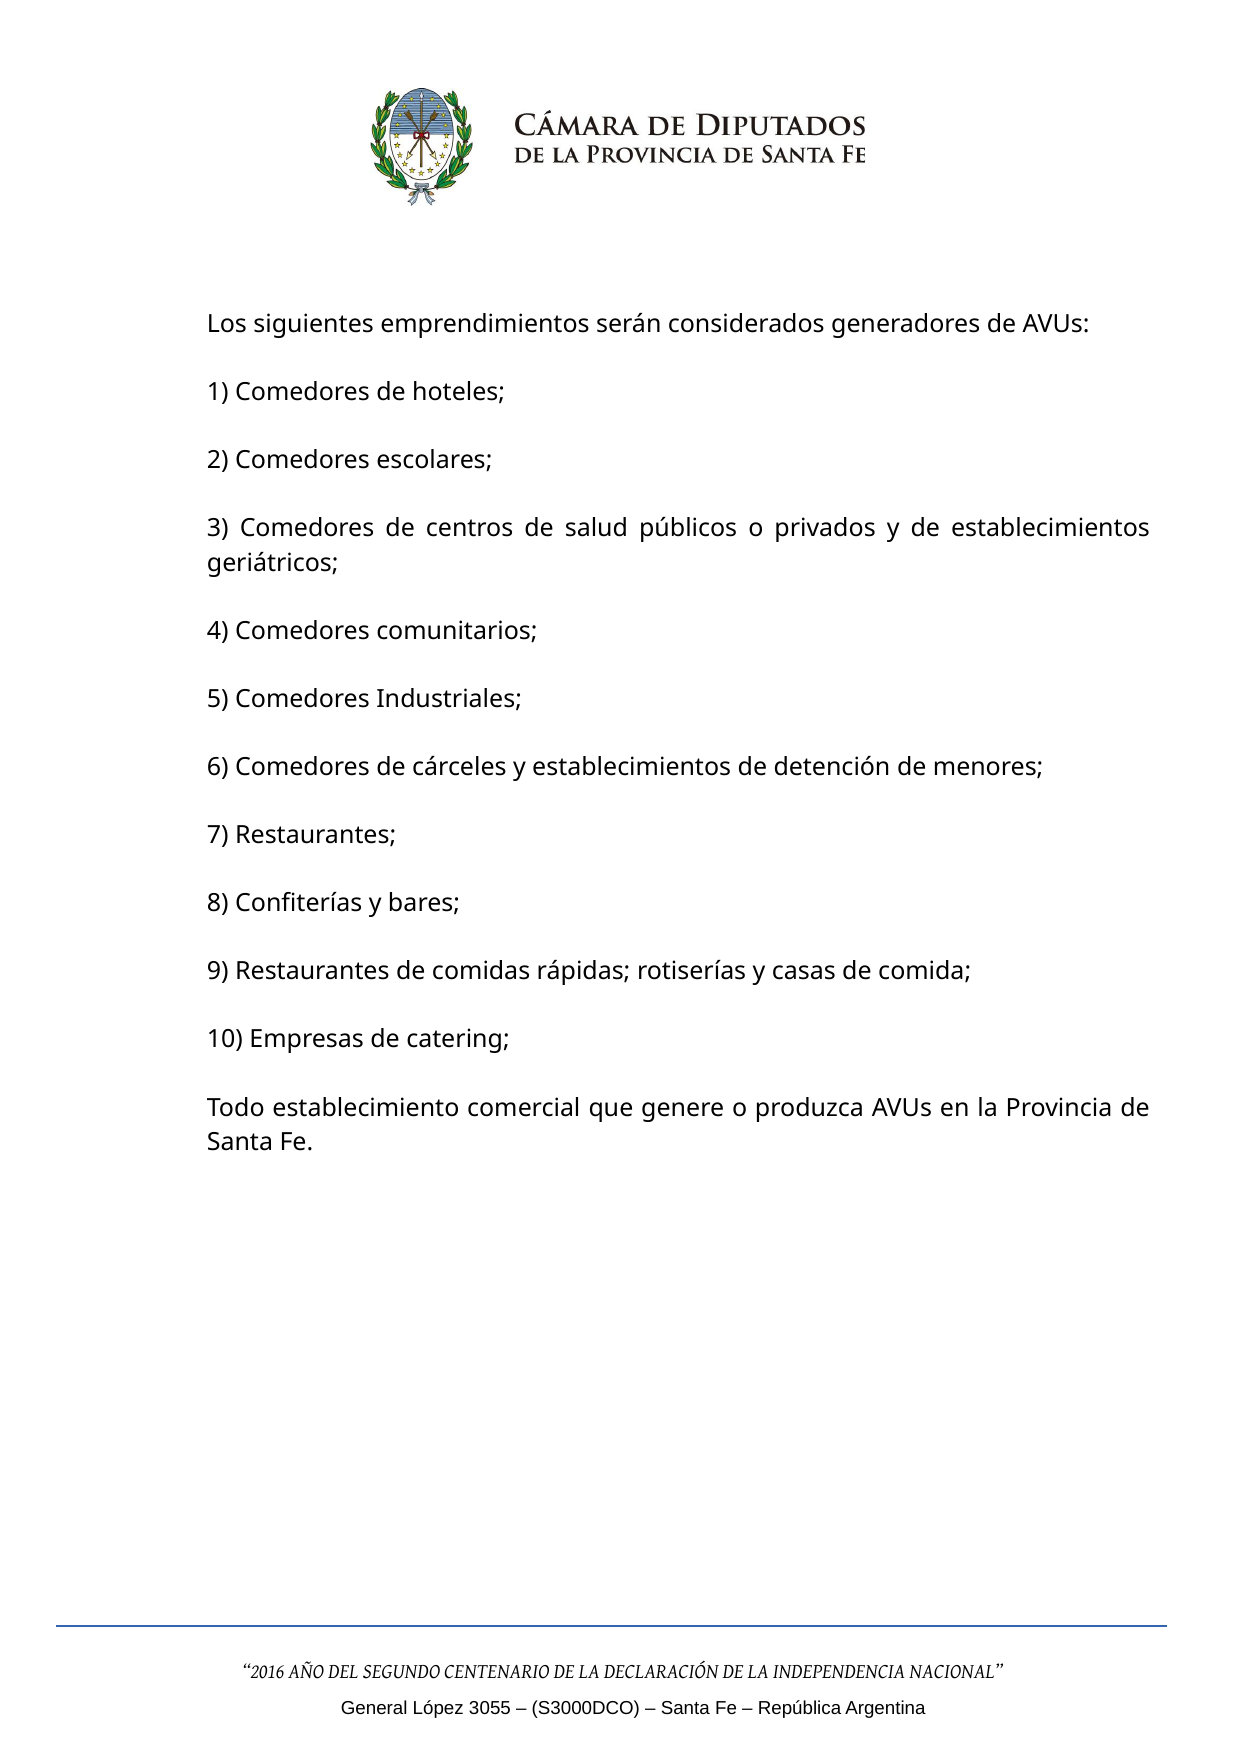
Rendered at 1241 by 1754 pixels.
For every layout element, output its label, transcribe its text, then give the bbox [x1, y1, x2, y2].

text 5) Comedores Industriales; [207, 680, 1152, 714]
text 10) Empresas de catering; [207, 1021, 1152, 1055]
text 2) Comedores escolares; [207, 442, 1152, 476]
text Los siguientes emprendimientos serán considerados generadores de AVUs: [207, 306, 1152, 340]
text 1) Comedores de hoteles; [207, 374, 1152, 408]
text 9) Restaurantes de comidas rápidas; rotiserías y casas de comida; [207, 953, 1152, 987]
text 7) Restaurantes; [207, 817, 1152, 851]
picture [370, 88, 866, 210]
text 8) Confiterías y bares; [207, 885, 1152, 919]
text 6) Comedores de cárceles y establecimientos de detención de menores; [207, 748, 1152, 783]
text Todo establecimiento comercial que genere o produzca AVUs en la Provincia de Santa Fe. [207, 1089, 1152, 1157]
text 4) Comedores comunitarios; [207, 612, 1152, 646]
text 3) Comedores de centros de salud públicos o privados y de establecimientos geriátricos; [207, 510, 1152, 578]
